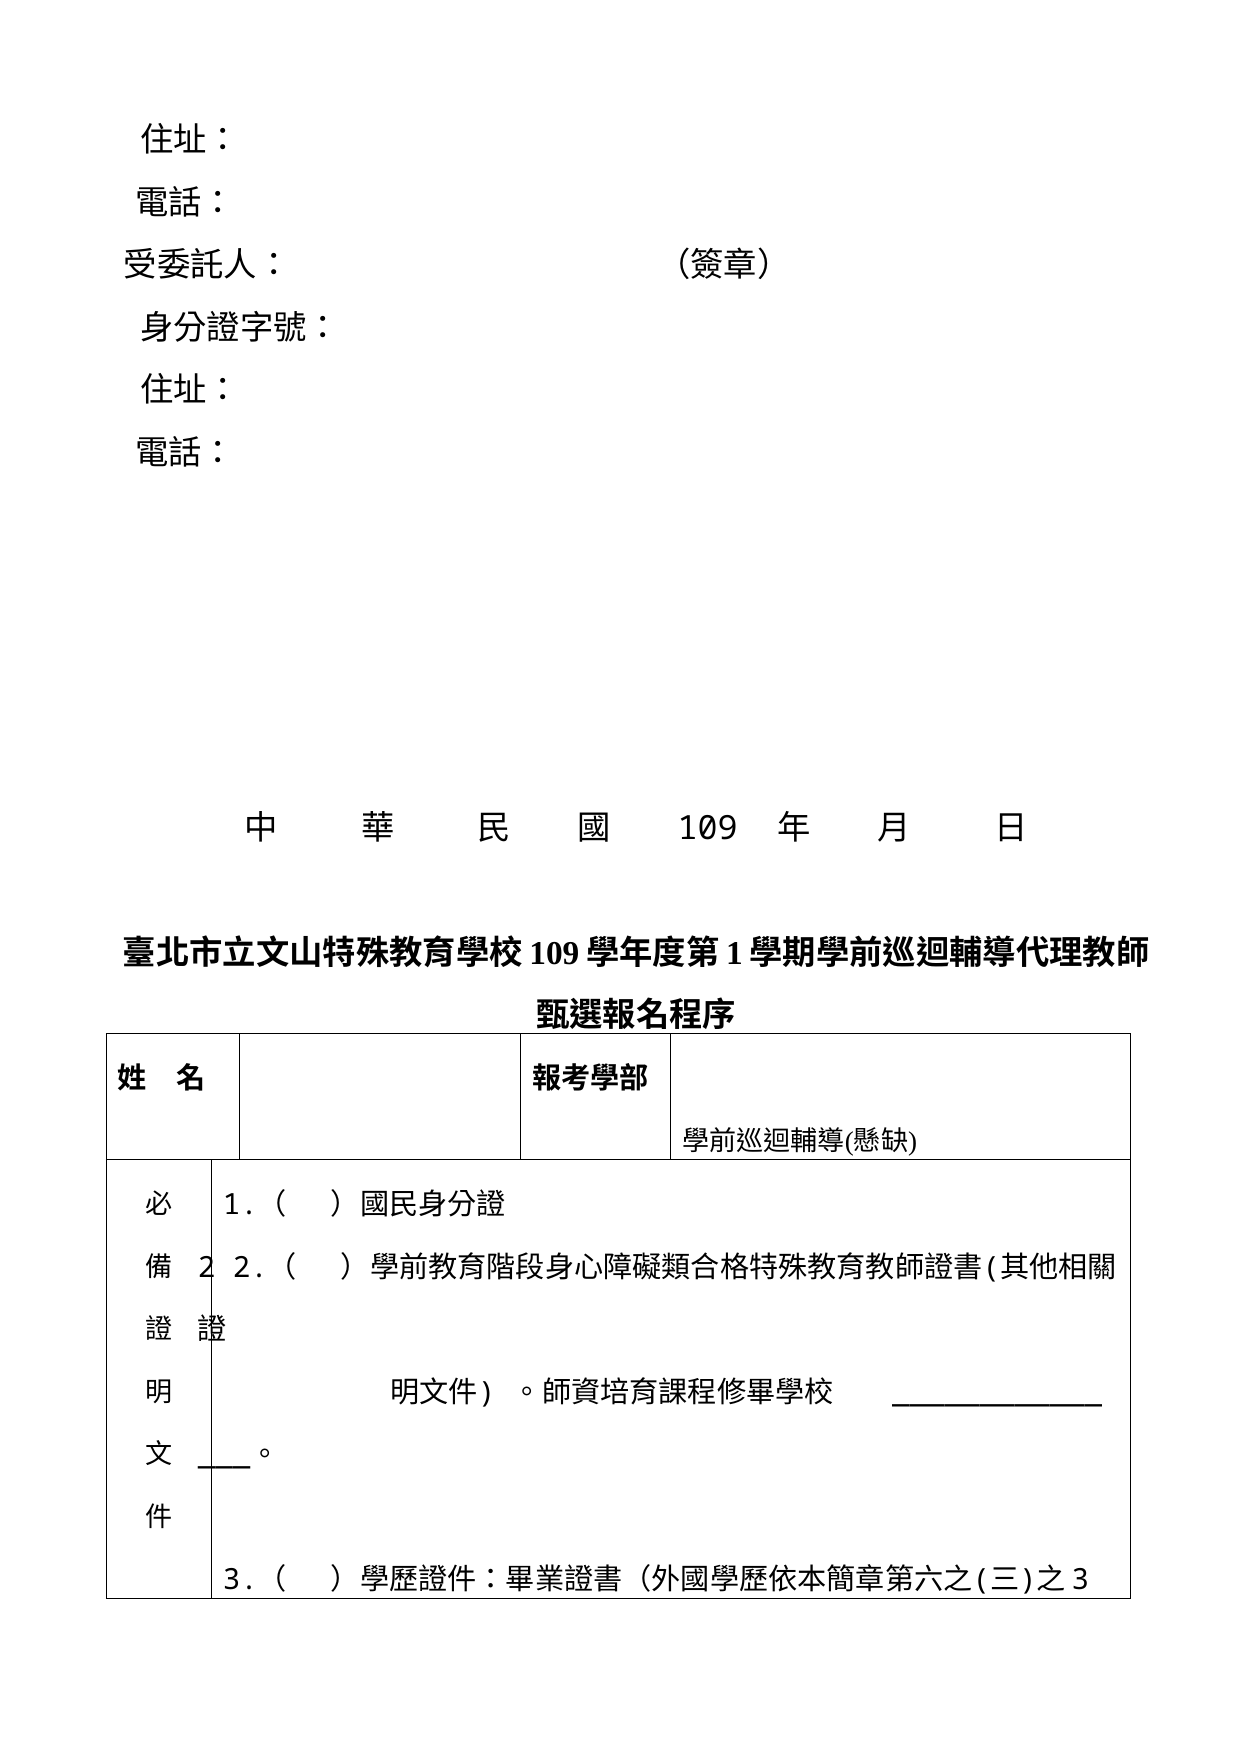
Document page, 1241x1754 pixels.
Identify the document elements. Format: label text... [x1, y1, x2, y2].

text 身分證字號： [106, 283, 1165, 346]
text 臺北市立文山特殊教育學校109學年度第1學期學前巡迴輔導代理教師甄選報名程序 [106, 908, 1165, 1033]
text 受委託人： （簽章） [106, 221, 1165, 283]
text 中 華 民 國 109 年 月 日 [106, 783, 1165, 846]
text 住址： [106, 96, 1165, 158]
table_cell 必 備 證 明 文 件 [107, 1160, 211, 1598]
table_cell 1.（ ）國民身分證 2 2.（ ）學前教育階段身心障礙類合格特殊教育教師證書(其他相關證 明文件) 。師資培育課程修畢學校 _______________。 3.（ ）學歷證件：畢業證書（外國學歷依本簡章第六之(三)之3辦 理。 4.（ ）繳交聲明書。 5.（ ）個人簡要自傳乙份。 [212, 1160, 1130, 1598]
text 住址： [106, 346, 1165, 408]
text 電話： [135, 158, 1165, 221]
table_header 學前巡迴輔導(懸缺) [671, 1034, 1130, 1159]
table_header 報考學部 [521, 1034, 670, 1159]
table_header 姓 名 [107, 1034, 239, 1159]
text 電話： [135, 408, 1165, 471]
table_header [240, 1034, 520, 1159]
